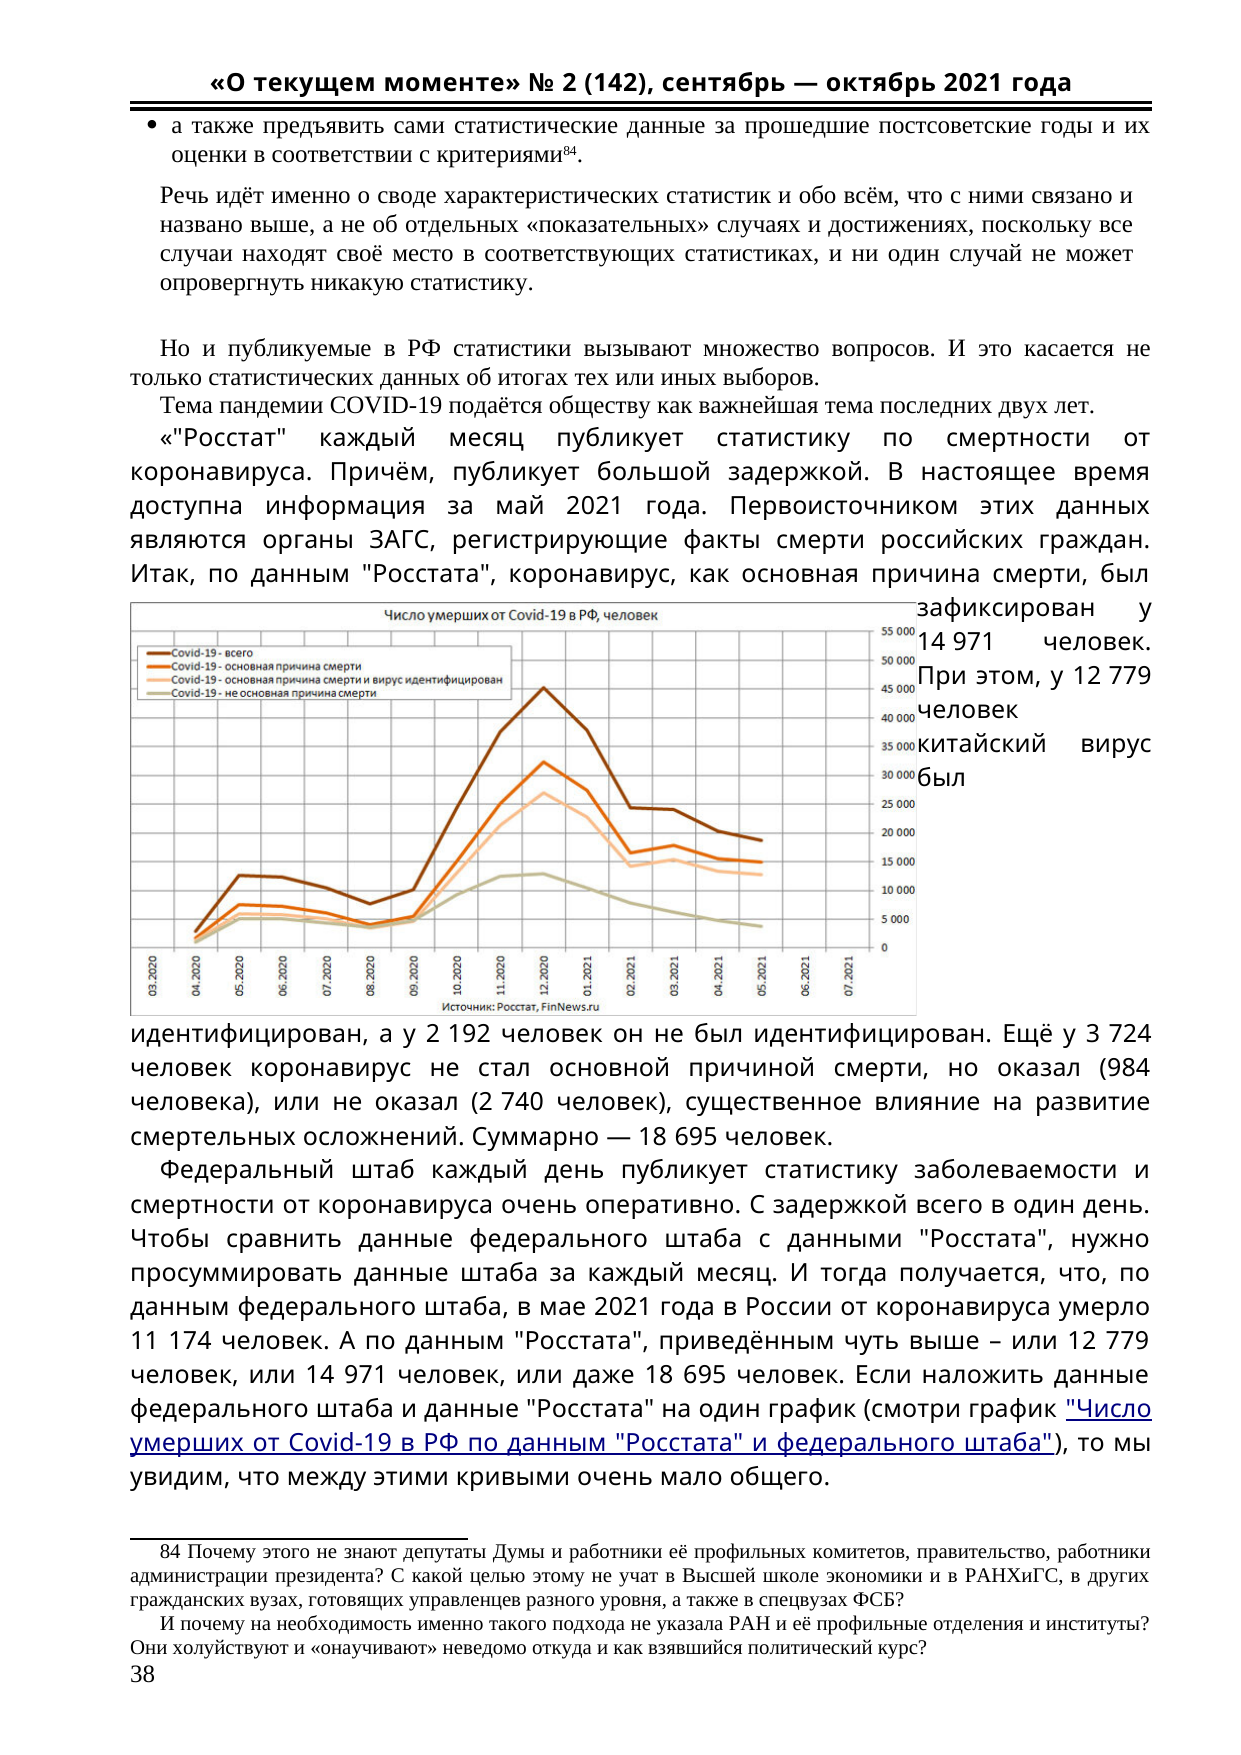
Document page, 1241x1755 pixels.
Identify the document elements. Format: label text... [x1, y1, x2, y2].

list Почему этого не знают депутаты Думы и работники её профильных комитетов, правительство, работники администрации президента? С какой целью этому не учат в Высшей школе экономики и в РАНХиГС, в других гражданских вузах, готовящих управленцев разного уровня, а также в спецвузах ФСБ? [130, 1539, 1152, 1611]
list И почему на необходимость именно такого подхода не указала РАН и её профильные отделения и институты? Они холуйствуют и «онаучивают» неведомо откуда и как взявшийся политический курс? [130, 1611, 1152, 1659]
list а также предъявить сами статистические данные за прошедшие постсоветские годы и их оценки в соответствии с критериями. [148, 111, 1152, 168]
text Но и публикуемые в РФ статистики вызывают множество вопросов. И это касается не только статистических данных об итогах тех или иных выборов. [130, 333, 1152, 391]
text Речь идёт именно о своде характеристических статистик и обо всём, что с ними связано и названо выше, а не об отдельных «показательных» случаях и достижениях, поскольку все случаи находят своё место в соответствующих статистиках, и ни один случай не может опровергнуть никакую статистику. [159, 181, 1134, 296]
text «"Росстат" каждый месяц публикует статистику по смертности от коронавируса. Причём, публикует большой задержкой. В настоящее время доступна информация за май 2021 года. Первоисточником этих данных являются органы ЗАГС, регистрирующие факты смерти российских граждан. Итак, по данным "Росстата", коронавирус, как основная причина смерти, был зафиксирован у 14 971 человек. При этом, у 12 779 человек китайский вирус был идентифицирован, а у 2 192 человек он не был идентифицирован. Ещё у 3 724 человек коронавирус не стал основной причиной смерти, но оказал (984 человека), или не оказал (2 740 человек), существенное влияние на развитие смертельных осложнений. Суммарно — 18 695 человек. [130, 419, 1152, 1152]
text Тема пандемии COVID-19 подаётся обществу как важнейшая тема последних двух лет. [130, 391, 1152, 419]
text Федеральный штаб каждый день публикует статистику заболеваемости и смертности от коронавируса очень оперативно. С задержкой всего в один день. Чтобы сравнить данные федерального штаба с данными "Росстата", нужно просуммировать данные штаба за каждый месяц. И тогда получается, что, по данным федерального штаба, в мае 2021 года в России от коронавируса умерло 11 174 человек. А по данным "Росстата", приведённым чуть выше – или 12 779 человек, или 14 971 человек, или даже 18 695 человек. Если наложить данные федерального штаба и данные "Росстата" на один график (смотри график "Число умерших от Covid-19 в РФ по данным "Росстата" и федерального штаба"), то мы увидим, что между этими кривыми очень мало общего. [130, 1152, 1152, 1493]
